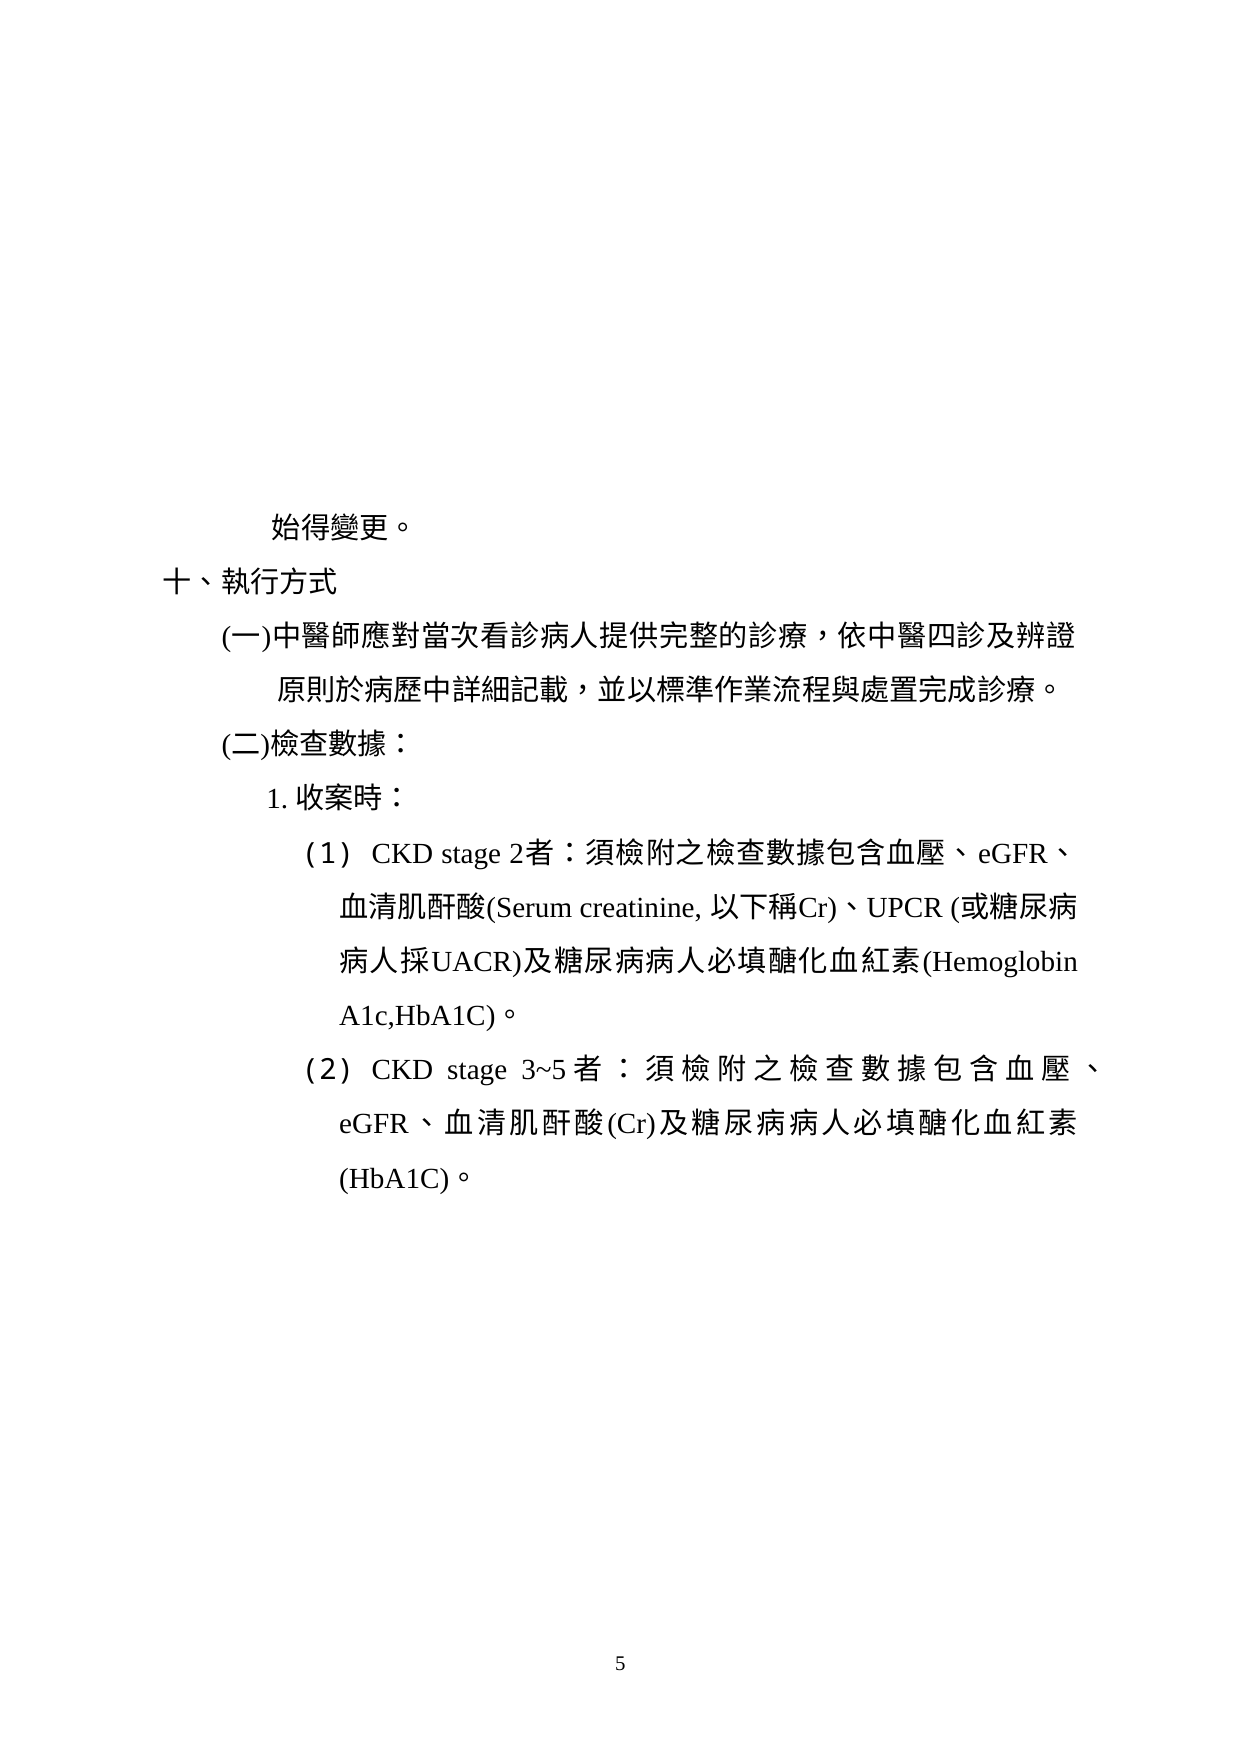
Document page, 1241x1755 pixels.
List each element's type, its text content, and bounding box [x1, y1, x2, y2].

list CKD stage 2者：須檢附之檢查數據包含血壓、eGFR、血清肌酐酸(Serum creatinine, 以下稱Cr)、UPCR (或糖尿病病人採UACR)及糖尿病病人必填醣化血紅素(Hemoglobin A1c,HbA1C)。 [301, 820, 1078, 1036]
text (二)檢查數據： [221, 711, 1078, 766]
list 本計畫執行期間，保險醫事服務機構欲變更計畫申請表內容者，須先函送中醫全聯會進行評估，經保險人分區業務組核定後，始得變更。 [222, 495, 1078, 549]
text 十、執行方式 [162, 549, 1078, 603]
text (一)中醫師應對當次看診病人提供完整的診療，依中醫四診及辨證原則於病歷中詳細記載，並以標準作業流程與處置完成診療。 [221, 603, 1078, 711]
list 收案時： [266, 766, 1078, 820]
list CKD stage 3~5者：須檢附之檢查數據包含血壓、eGFR、血清肌酐酸(Cr)及糖尿病病人必填醣化血紅素(HbA1C)。 [301, 1036, 1078, 1199]
